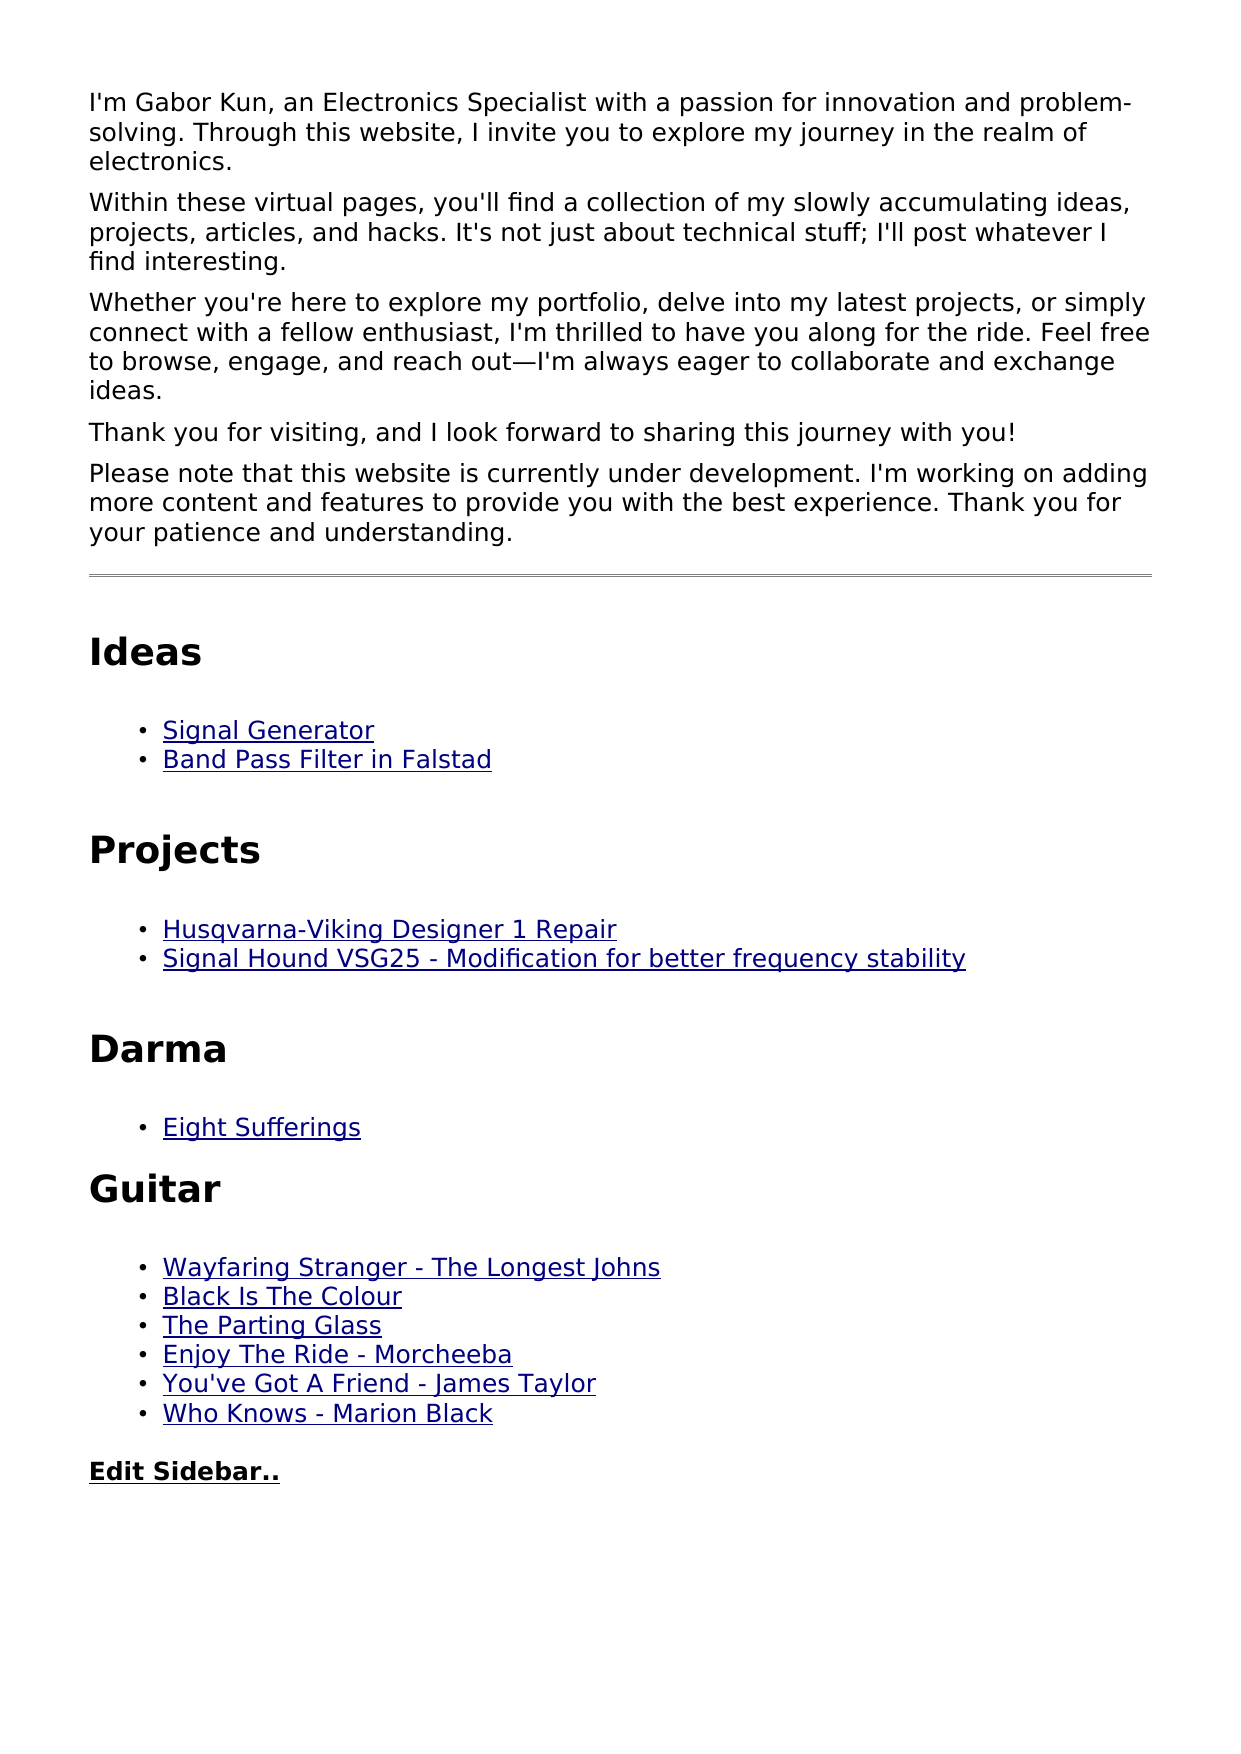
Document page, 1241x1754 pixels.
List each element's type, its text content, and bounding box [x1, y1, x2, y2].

list Husqvarna-Viking Designer 1 Repair [148, 915, 1152, 944]
text Whether you're here to explore my portfolio, delve into my latest projects, or simply connect with a fellow enthusiast, I'm thrilled to have you along for the ride. Feel free to browse, engage, and reach out—I'm always eager to collaborate and exchange ideas. [88, 288, 1152, 405]
text Thank you for visiting, and I look forward to sharing this journey with you! [88, 418, 1152, 447]
subtitle Ideas [88, 631, 1152, 674]
subtitle Projects [88, 829, 1152, 873]
list Signal Hound VSG25 - Modification for better frequency stability [148, 944, 1152, 973]
subtitle Darma [88, 1028, 1152, 1071]
list Band Pass Filter in Falstad [148, 746, 1152, 775]
text Within these virtual pages, you'll find a collection of my slowly accumulating ideas, projects, articles, and hacks. It's not just about technical stuff; I'll post whatever I find interesting. [88, 188, 1152, 276]
list Black Is The Colour [148, 1282, 1152, 1311]
subtitle Guitar [88, 1167, 1152, 1211]
text I'm Gabor Kun, an Electronics Specialist with a passion for innovation and problem-solving. Through this website, I invite you to explore my journey in the realm of electronics. [88, 88, 1152, 176]
list Enjoy The Ride - Morcheeba [148, 1341, 1152, 1370]
list The Parting Glass [148, 1311, 1152, 1341]
list Wayfaring Stranger - The Longest Johns [148, 1253, 1152, 1282]
list Who Knows - Marion Black [148, 1399, 1152, 1428]
text Edit Sidebar.. [88, 1457, 1152, 1487]
list Signal Generator [148, 716, 1152, 746]
text Please note that this website is currently under development. I'm working on adding more content and features to provide you with the best experience. Thank you for your patience and understanding. [88, 459, 1152, 547]
list Eight Sufferings [148, 1113, 1152, 1142]
list You've Got A Friend - James Taylor [148, 1370, 1152, 1399]
